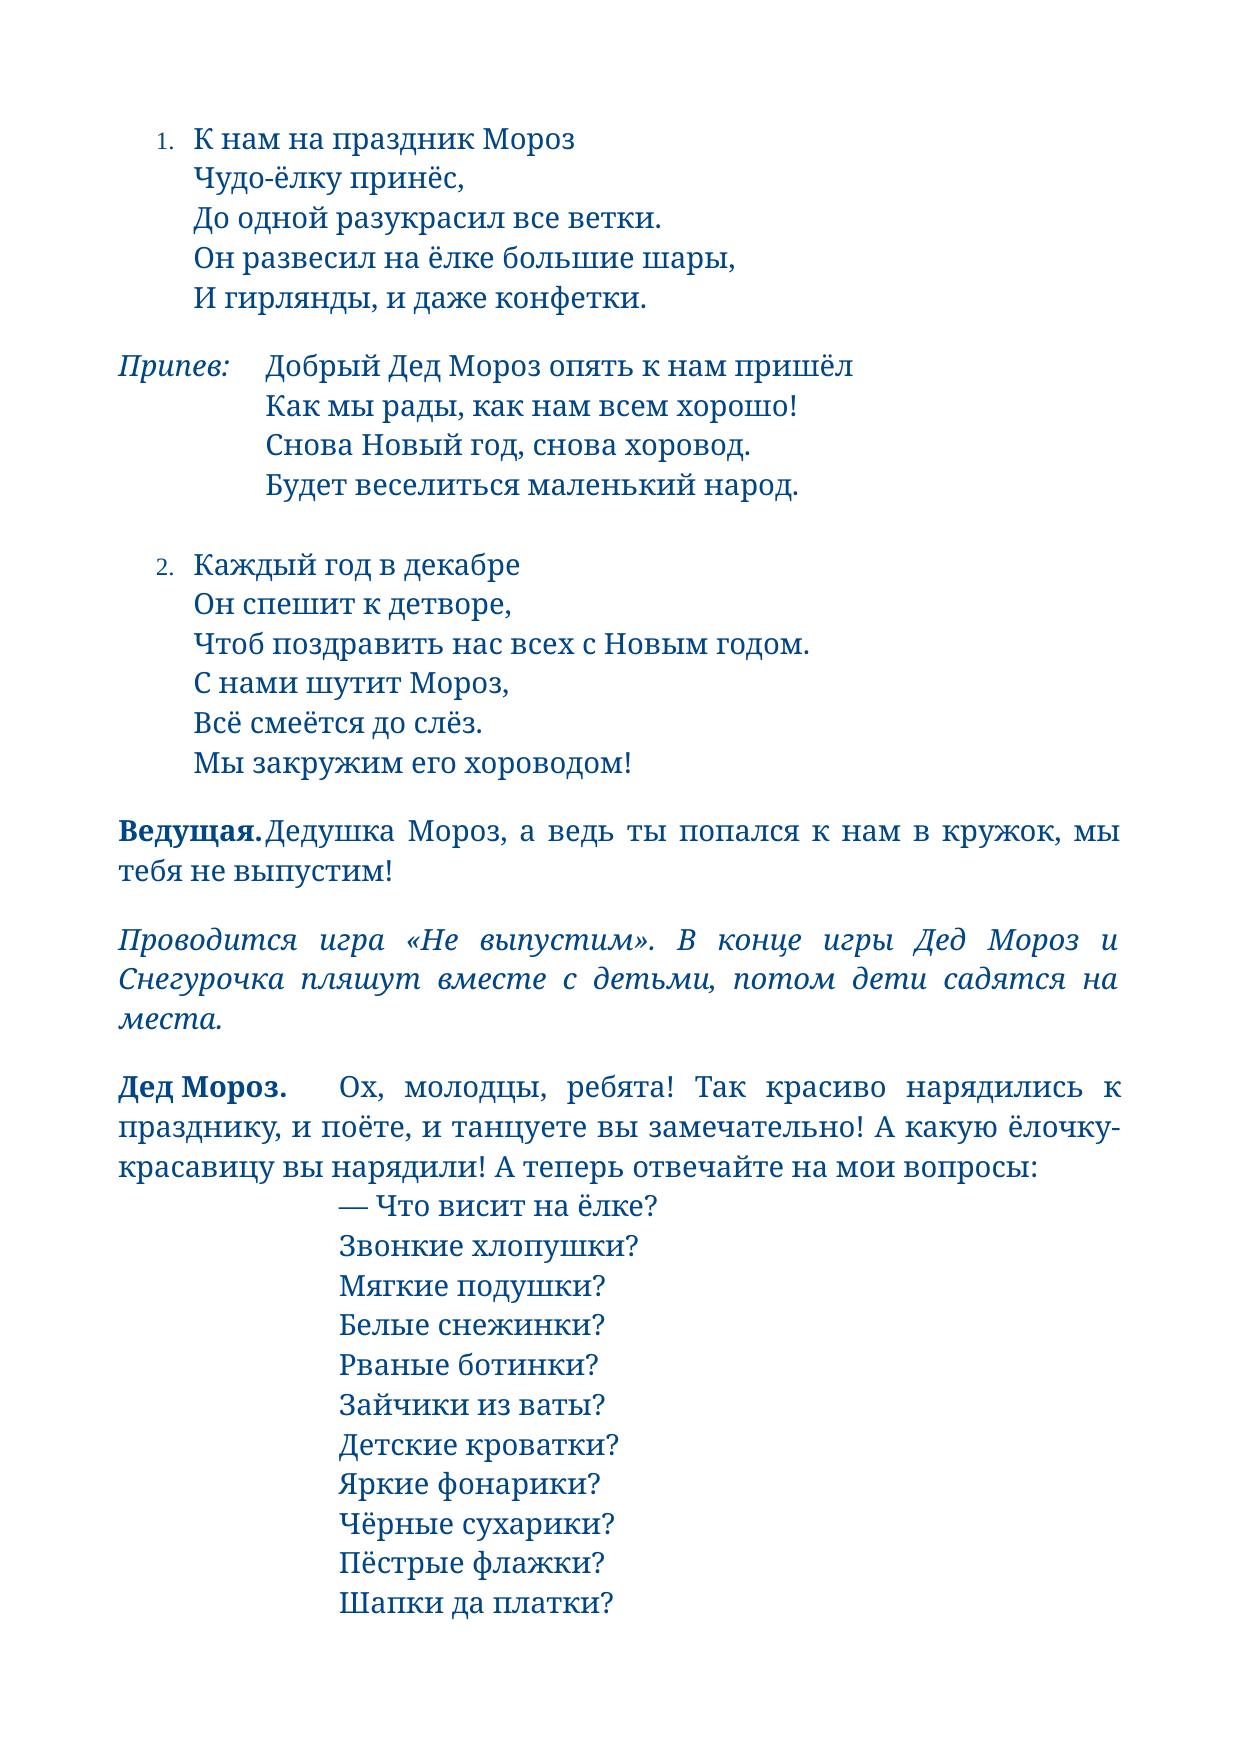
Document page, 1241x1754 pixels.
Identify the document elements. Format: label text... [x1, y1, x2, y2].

text Как мы рады, как нам всем хорошо! [118, 385, 1122, 425]
text Детские кроватки? [118, 1424, 1122, 1463]
text — Что висит на ёлке? [118, 1186, 1122, 1225]
text Пёстрые флажки? [118, 1543, 1122, 1582]
list С нами шутит Мороз, [156, 663, 1122, 702]
list И гирлянды, и даже конфетки. [156, 277, 1122, 317]
text Ведущая. Дедушка Мороз, а ведь ты попался к нам в кружок, мы тебя не выпустим! [118, 811, 1122, 890]
text Белые снежинки? [118, 1305, 1122, 1344]
text Снова Новый год, снова хоровод. [118, 425, 1122, 464]
text Шапки да платки? [118, 1582, 1122, 1622]
list Он развесил на ёлке большие шары, [156, 237, 1122, 277]
list К нам на праздник Мороз [156, 118, 1122, 158]
text Яркие фонарики? [118, 1463, 1122, 1503]
text Припев: Добрый Дед Мороз опять к нам пришёл [118, 345, 1122, 385]
list Чтоб поздравить нас всех с Новым годом. [156, 623, 1122, 663]
text Чёрные сухарики? [118, 1503, 1122, 1543]
list Всё смеётся до слёз. [156, 702, 1122, 742]
list До одной разукрасил все ветки. [156, 197, 1122, 237]
list Чудо-ёлку принёс, [156, 158, 1122, 197]
text Будет веселиться маленький народ. [118, 464, 1122, 504]
text Рваные ботинки? [118, 1344, 1122, 1384]
text Зайчики из ваты? [118, 1384, 1122, 1424]
text Дед Мороз. Ох, молодцы, ребята! Так красиво нарядились к празднику, и поёте, и танцуете вы замечательно! А какую ёлочку-красавицу вы нарядили! А теперь отвечайте на мои вопросы: [118, 1067, 1122, 1186]
text Звонкие хлопушки? [118, 1225, 1122, 1265]
text Проводится игра «Не выпустим». В конце игры Дед Мороз и Снегурочка пляшут вместе с детьми, потом дети садятся на места. [118, 919, 1122, 1038]
list Каждый год в декабре [156, 544, 1122, 583]
list Он спешит к детворе, [156, 583, 1122, 623]
text Мягкие подушки? [118, 1265, 1122, 1305]
list Мы закружим его хороводом! [156, 742, 1122, 782]
